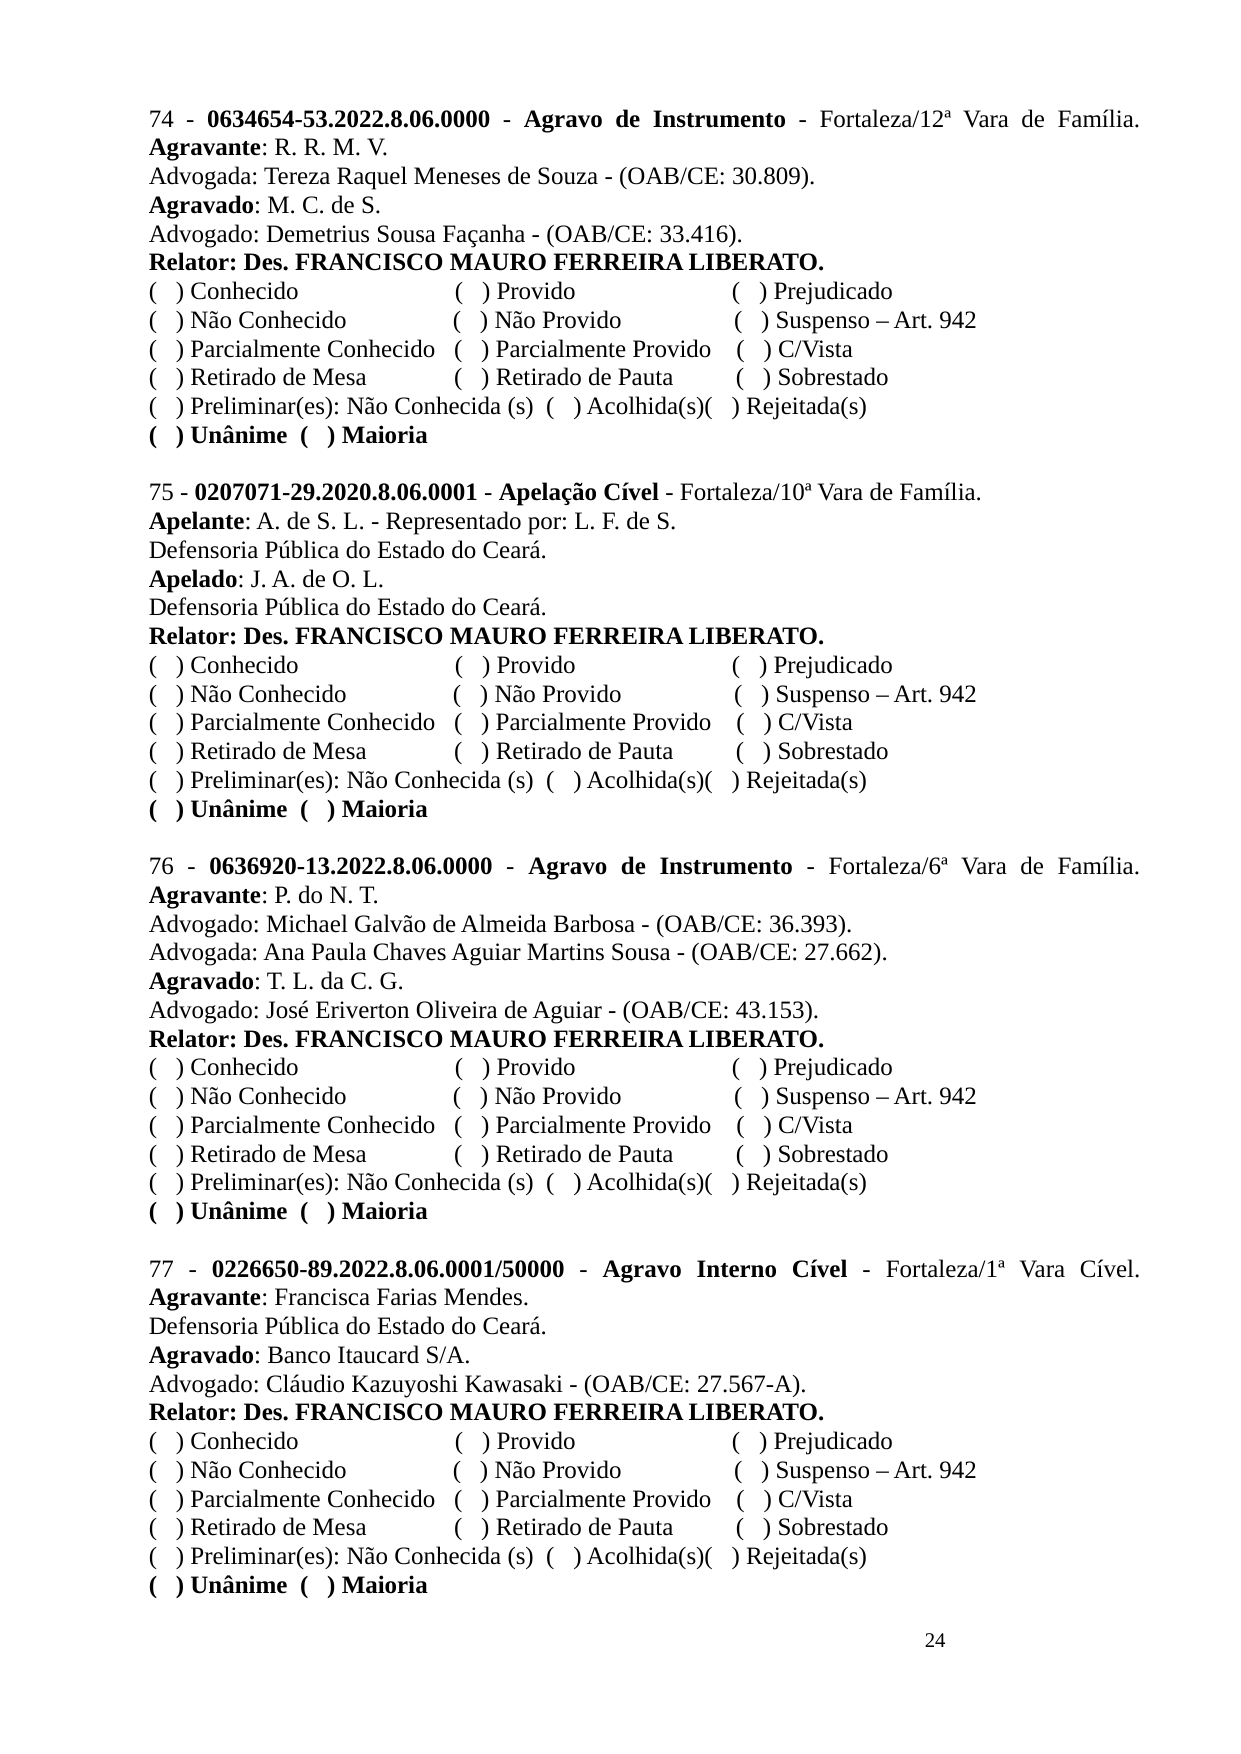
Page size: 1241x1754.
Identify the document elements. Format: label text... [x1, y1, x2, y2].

text 77 - 0226650-89.2022.8.06.0001/50000 - Agravo Interno Cível - Fortaleza/1ª Vara Cível. Agravante: Francisca Farias Mendes. [148, 1254, 1141, 1311]
text ( ) Não Conhecido ( ) Não Provido ( ) Suspenso – Art. 942 [148, 1455, 1158, 1484]
text Advogado: José Eriverton Oliveira de Aguiar - (OAB/CE: 43.153). [148, 995, 1141, 1024]
text ( ) Não Conhecido ( ) Não Provido ( ) Suspenso – Art. 942 [148, 679, 1158, 707]
text Defensoria Pública do Estado do Ceará. [148, 592, 1141, 621]
text Advogado: Demetrius Sousa Façanha - (OAB/CE: 33.416). [148, 219, 1141, 247]
text 74 - 0634654-53.2022.8.06.0000 - Agravo de Instrumento - Fortaleza/12ª Vara de Família. Agravante: R. R. M. V. [148, 104, 1141, 161]
text Relator: Des. FRANCISCO MAURO FERREIRA LIBERATO. [148, 247, 1141, 276]
text Relator: Des. FRANCISCO MAURO FERREIRA LIBERATO. [148, 621, 1141, 650]
text ( ) Conhecido ( ) Provido ( ) Prejudicado [148, 1426, 1141, 1455]
text ( ) Preliminar(es): Não Conhecida (s) ( ) Acolhida(s)( ) Rejeitada(s) [148, 765, 1158, 794]
text ( ) Parcialmente Conhecido ( ) Parcialmente Provido ( ) C/Vista [148, 1110, 1158, 1139]
text ( ) Retirado de Mesa ( ) Retirado de Pauta ( ) Sobrestado [148, 1139, 1158, 1167]
text Agravado: M. C. de S. [148, 190, 1141, 219]
text Advogada: Tereza Raquel Meneses de Souza - (OAB/CE: 30.809). [148, 161, 1141, 190]
text ( ) Parcialmente Conhecido ( ) Parcialmente Provido ( ) C/Vista [148, 1484, 1158, 1512]
text ( ) Preliminar(es): Não Conhecida (s) ( ) Acolhida(s)( ) Rejeitada(s) [148, 1541, 1158, 1570]
text ( ) Retirado de Mesa ( ) Retirado de Pauta ( ) Sobrestado [148, 1512, 1158, 1541]
text ( ) Preliminar(es): Não Conhecida (s) ( ) Acolhida(s)( ) Rejeitada(s) [148, 1167, 1158, 1196]
text ( ) Não Conhecido ( ) Não Provido ( ) Suspenso – Art. 942 [148, 1081, 1158, 1110]
text 76 - 0636920-13.2022.8.06.0000 - Agravo de Instrumento - Fortaleza/6ª Vara de Família. Agravante: P. do N. T. [148, 851, 1141, 909]
text Advogado: Cláudio Kazuyoshi Kawasaki - (OAB/CE: 27.567-A). [148, 1369, 1141, 1397]
text ( ) Conhecido ( ) Provido ( ) Prejudicado [148, 1052, 1141, 1081]
text ( ) Unânime ( ) Maioria [148, 1570, 1158, 1599]
text ( ) Unânime ( ) Maioria [148, 794, 1158, 822]
text Relator: Des. FRANCISCO MAURO FERREIRA LIBERATO. [148, 1397, 1141, 1426]
text Apelado: J. A. de O. L. [148, 564, 1141, 592]
text 75 - 0207071-29.2020.8.06.0001 - Apelação Cível - Fortaleza/10ª Vara de Família. [148, 477, 1141, 506]
text ( ) Preliminar(es): Não Conhecida (s) ( ) Acolhida(s)( ) Rejeitada(s) [148, 391, 1158, 420]
text ( ) Retirado de Mesa ( ) Retirado de Pauta ( ) Sobrestado [148, 362, 1158, 391]
text Defensoria Pública do Estado do Ceará. [148, 1311, 1141, 1340]
text Advogada: Ana Paula Chaves Aguiar Martins Sousa - (OAB/CE: 27.662). [148, 937, 1141, 966]
text ( ) Não Conhecido ( ) Não Provido ( ) Suspenso – Art. 942 [148, 305, 1158, 334]
text ( ) Conhecido ( ) Provido ( ) Prejudicado [148, 650, 1141, 679]
text ( ) Parcialmente Conhecido ( ) Parcialmente Provido ( ) C/Vista [148, 334, 1158, 362]
text ( ) Unânime ( ) Maioria [148, 1196, 1158, 1225]
text Apelante: A. de S. L. - Representado por: L. F. de S. [148, 506, 1141, 535]
text Agravado: T. L. da C. G. [148, 966, 1141, 995]
text Advogado: Michael Galvão de Almeida Barbosa - (OAB/CE: 36.393). [148, 909, 1141, 937]
text Defensoria Pública do Estado do Ceará. [148, 535, 1141, 564]
text ( ) Parcialmente Conhecido ( ) Parcialmente Provido ( ) C/Vista [148, 707, 1158, 736]
text Agravado: Banco Itaucard S/A. [148, 1340, 1141, 1369]
text ( ) Retirado de Mesa ( ) Retirado de Pauta ( ) Sobrestado [148, 736, 1158, 765]
text ( ) Conhecido ( ) Provido ( ) Prejudicado [148, 276, 1141, 305]
text ( ) Unânime ( ) Maioria [148, 420, 1158, 449]
text Relator: Des. FRANCISCO MAURO FERREIRA LIBERATO. [148, 1024, 1141, 1052]
